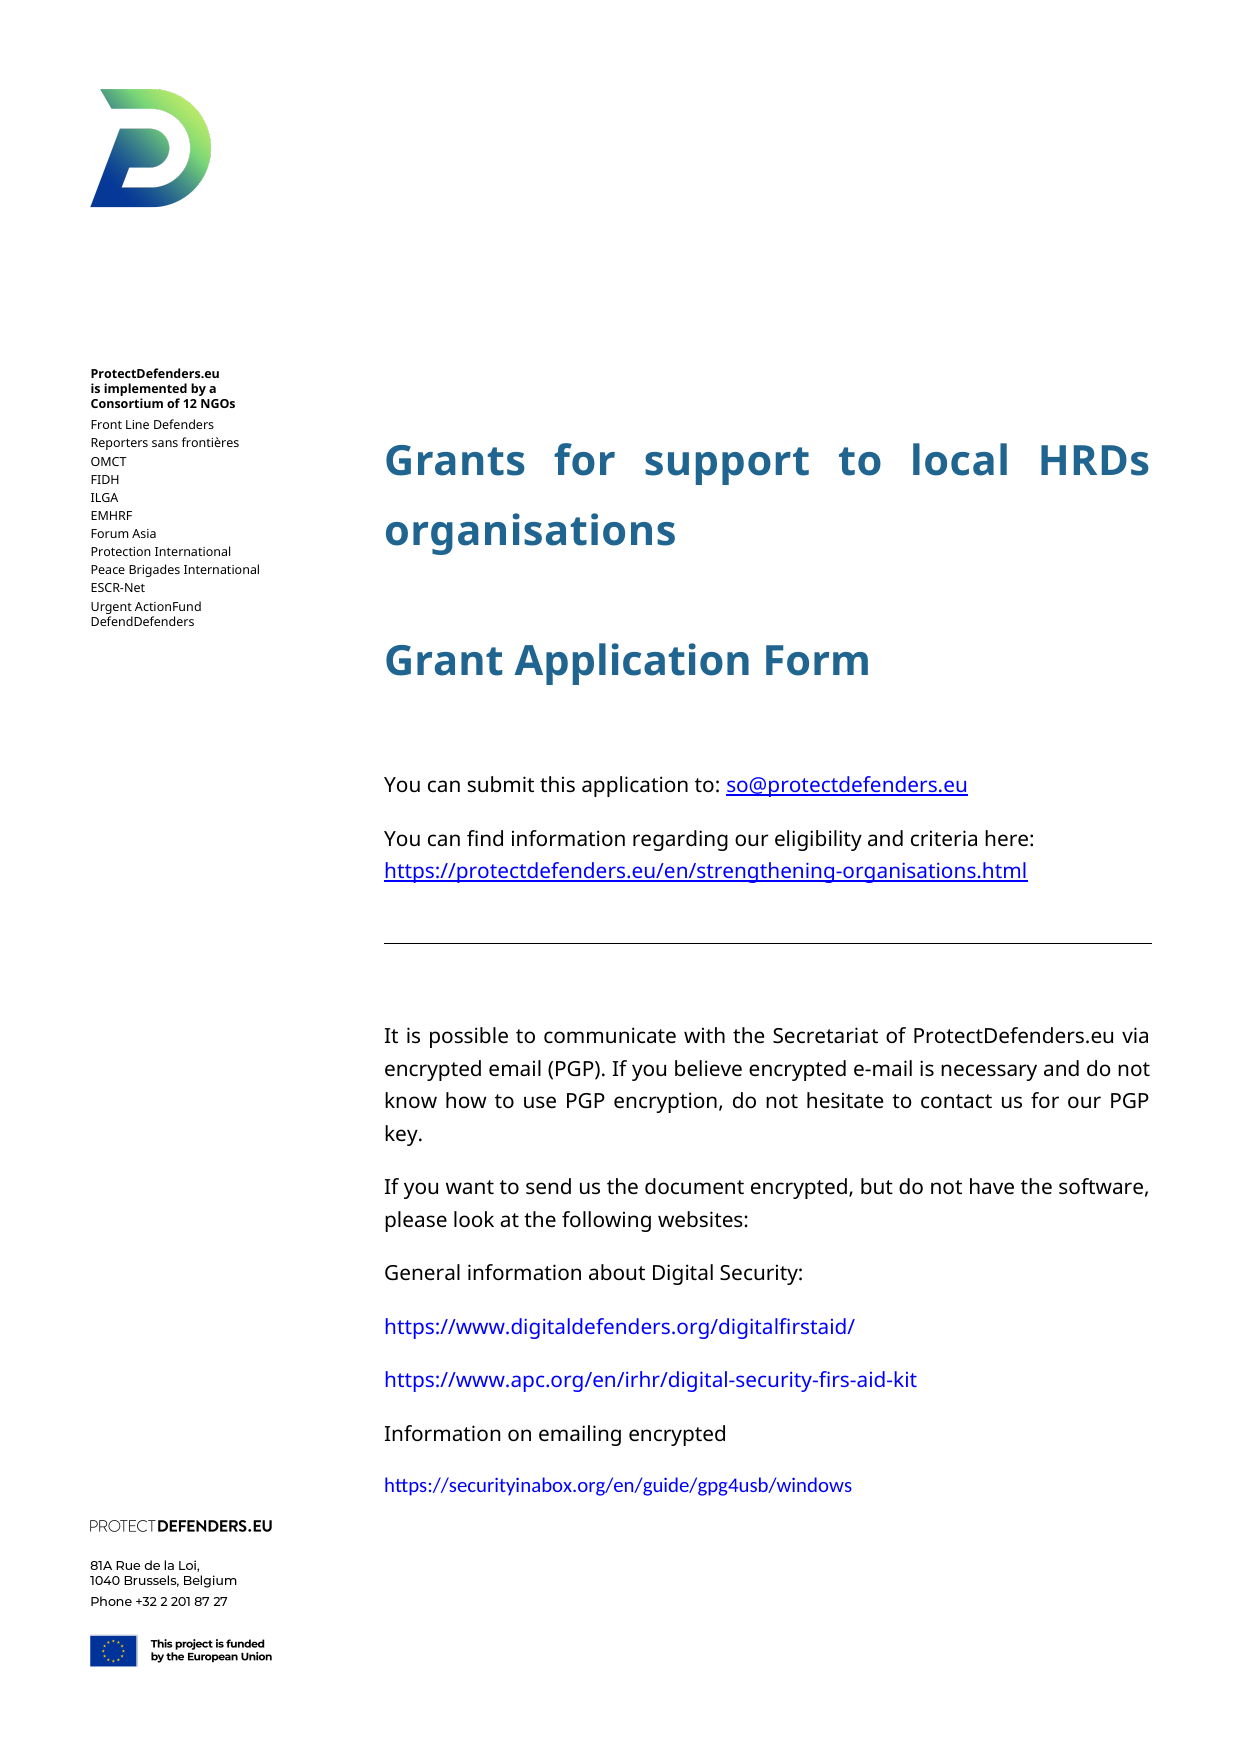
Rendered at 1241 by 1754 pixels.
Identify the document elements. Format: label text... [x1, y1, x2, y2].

text OMCT [90, 454, 268, 469]
text It is possible to communicate with the Secretariat of ProtectDefenders.eu via encrypted email (PGP). If you believe encrypted e-mail is necessary and do not know how to use PGP encryption, do not hesitate to contact us for our PGP key. [384, 1021, 1152, 1147]
text FIDH [90, 472, 268, 487]
text You can find information regarding our eligibility and criteria here: https://protectdefenders.eu/en/strengthening-organisations.html [384, 824, 1152, 885]
picture [1, 0, 1241, 1754]
text EMHRF [90, 508, 268, 523]
text Protection International [90, 544, 268, 559]
text https://www.apc.org/en/irhr/digital-security-firs-aid-kit [384, 1365, 1152, 1394]
text ESCR-Net [90, 581, 268, 596]
title Grants for support to local HRDs organisations [384, 418, 1152, 560]
text General information about Digital Security: [384, 1258, 1152, 1287]
text Urgent ActionFund DefendDefenders [90, 599, 268, 629]
text Reporters sans frontières [90, 436, 268, 451]
text You can submit this application to: so@protectdefenders.eu [384, 770, 1152, 799]
text ProtectDefenders.eu is implemented by a Consortium of 12 NGOs [90, 366, 268, 411]
text https://securityinabox.org/en/guide/gpg4usb/windows [384, 1472, 1152, 1497]
text https://www.digitaldefenders.org/digitalfirstaid/ [384, 1312, 1152, 1340]
text Grant Application Form [384, 631, 1152, 687]
text Information on emailing encrypted [384, 1419, 1152, 1447]
text Peace Brigades International [90, 563, 268, 578]
text ILGA [90, 490, 268, 505]
text If you want to send us the document encrypted, but do not have the software, please look at the following websites: [384, 1172, 1152, 1233]
text Front Line Defenders [90, 418, 268, 433]
text Forum Asia [90, 526, 268, 541]
